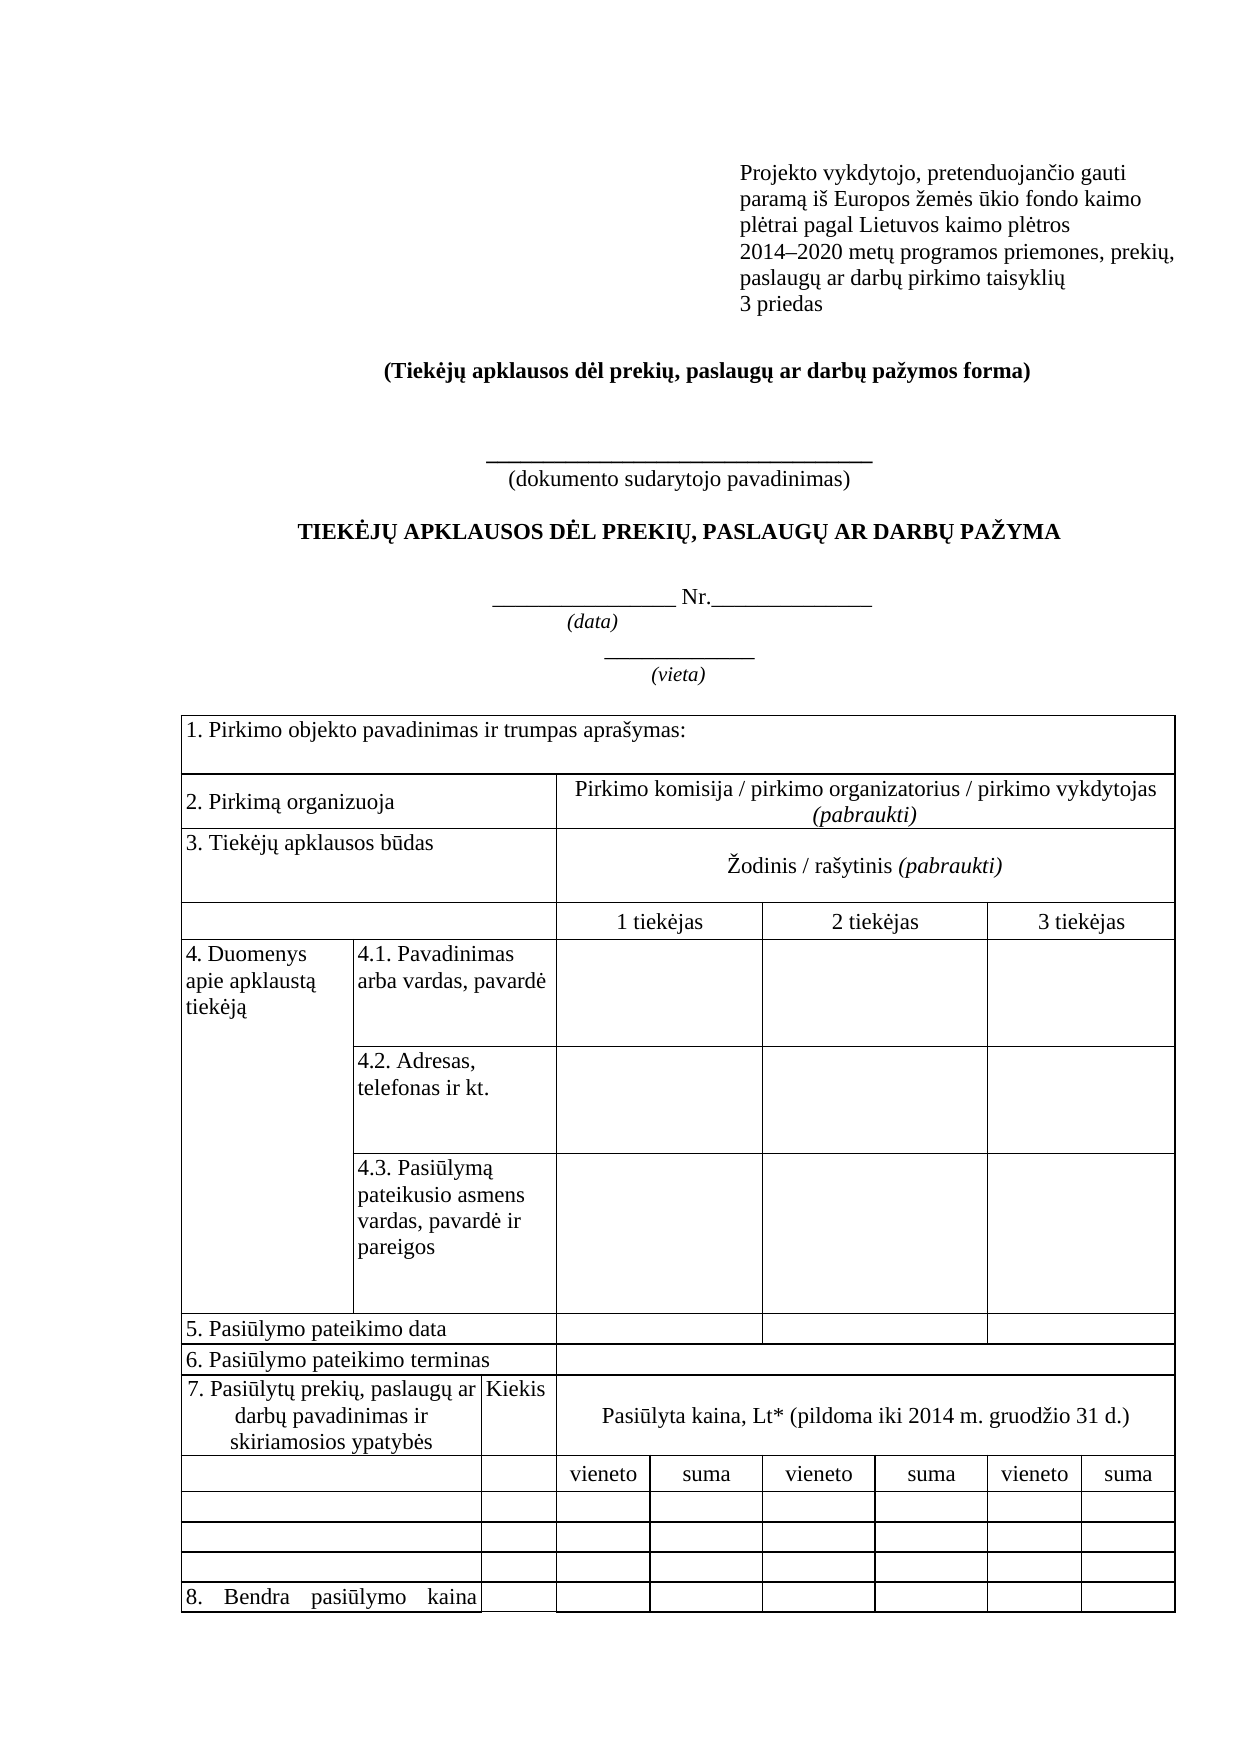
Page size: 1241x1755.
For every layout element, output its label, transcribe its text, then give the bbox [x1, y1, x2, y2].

table_cell [557, 1583, 649, 1611]
table_cell vieneto [988, 1456, 1081, 1491]
table_cell [557, 1345, 1174, 1374]
table_cell Žodinis / rašytinis (pabraukti) [557, 829, 1174, 902]
table_cell [876, 1492, 987, 1521]
table_cell [988, 1047, 1174, 1153]
table_cell [763, 1047, 987, 1153]
text ____________ [177, 633, 1181, 662]
table_cell [876, 1583, 987, 1611]
table_cell [988, 1523, 1081, 1551]
table_cell [988, 1314, 1174, 1343]
table_cell [557, 1154, 762, 1312]
text 3 priedas [739, 290, 1181, 317]
table_cell 4. Duomenys apie apklaustą tiekėją [182, 940, 353, 1046]
table_cell 3. Tiekėjų apklausos būdas [182, 829, 556, 902]
text Projekto vykdytojo, pretenduojančio gauti paramą iš Europos žemės ūkio fondo kaimo plėtrai pagal Lietuvos kaimo plėtros 2014–2020 metų programos priemones, prekių, paslaugų ar darbų pirkimo taisyklių [739, 159, 1181, 290]
table_cell [988, 1492, 1081, 1521]
table_cell [482, 1583, 556, 1611]
table_cell [1082, 1523, 1174, 1551]
text ________________ Nr.______________ [177, 583, 1181, 609]
table_cell [763, 1154, 987, 1312]
table_cell [651, 1523, 762, 1551]
table_cell [763, 1492, 874, 1521]
table_cell [763, 1314, 987, 1343]
table_cell 4.2. Adresas, telefonas ir kt. [354, 1047, 556, 1153]
table_cell [651, 1492, 762, 1521]
table_cell Pasiūlyta kaina, Lt* (pildoma iki 2014 m. gruodžio 31 d.) [557, 1376, 1174, 1454]
table_cell [482, 1523, 556, 1551]
table_cell [557, 940, 762, 1046]
table_cell 6. Pasiūlymo pateikimo terminas [182, 1345, 556, 1374]
table_cell [1082, 1583, 1174, 1611]
table_cell 8. Bendra pasiūlymo kaina [182, 1583, 481, 1611]
table_cell 2. Pirkimą organizuoja [182, 775, 556, 827]
table_cell vieneto [763, 1456, 874, 1491]
table_cell Kiekis [482, 1376, 556, 1454]
table_cell 1 tiekėjas [557, 903, 762, 939]
table_cell [651, 1553, 762, 1581]
text (Tiekėjų apklausos dėl prekių, paslaugų ar darbų pažymos forma) [233, 357, 1181, 384]
text (data) [177, 609, 1181, 633]
table_cell 4.1. Pavadinimas arba vardas, pavardė [354, 940, 556, 1046]
table_cell suma [1082, 1456, 1174, 1491]
table_cell suma [651, 1456, 762, 1491]
table_cell [763, 1583, 874, 1611]
table_cell [182, 1492, 481, 1521]
table_cell [988, 1583, 1081, 1611]
table_cell [482, 1553, 556, 1581]
table_cell [557, 1492, 649, 1521]
table_cell [988, 940, 1174, 1046]
table_cell vieneto [557, 1456, 649, 1491]
table_cell [763, 1553, 874, 1581]
table_cell [182, 903, 556, 939]
table_cell [651, 1583, 762, 1611]
table_cell [988, 1154, 1174, 1312]
table_cell 4.3. Pasiūlymą pateikusio asmens vardas, pavardė ir pareigos [354, 1154, 556, 1312]
table_cell 3 tiekėjas [988, 903, 1174, 939]
text __________________________________ [177, 439, 1181, 465]
table_cell [182, 1523, 481, 1551]
table_cell [876, 1553, 987, 1581]
table_cell [1082, 1492, 1174, 1521]
table_cell [1082, 1553, 1174, 1581]
table_cell [182, 1153, 353, 1312]
table_cell [876, 1523, 987, 1551]
table_cell [557, 1047, 762, 1153]
table_cell [557, 1553, 649, 1581]
table_cell 2 tiekėjas [763, 903, 987, 939]
table_header 1. Pirkimo objekto pavadinimas ir trumpas aprašymas: [182, 716, 1174, 773]
table_cell 5. Pasiūlymo pateikimo data [182, 1314, 556, 1343]
text TIEKĖJŲ APKLAUSOS DĖL PREKIŲ, PASLAUGŲ AR DARBŲ PAŽYMA [177, 518, 1181, 544]
table_cell [482, 1492, 556, 1521]
table_cell Pirkimo komisija / pirkimo organizatorius / pirkimo vykdytojas (pabraukti) [557, 775, 1174, 827]
table_cell [182, 1456, 481, 1491]
table_cell [988, 1553, 1081, 1581]
table_cell [763, 940, 987, 1046]
table_cell [482, 1456, 556, 1491]
table_cell [763, 1523, 874, 1551]
table_cell [557, 1314, 762, 1343]
text (dokumento sudarytojo pavadinimas) [177, 465, 1181, 492]
table_cell [557, 1523, 649, 1551]
table_cell [182, 1046, 353, 1153]
table_cell [182, 1553, 481, 1581]
table_cell suma [876, 1456, 987, 1491]
text (vieta) [177, 662, 1181, 686]
table_cell 7. Pasiūlytų prekių, paslaugų ar darbų pavadinimas ir skiriamosios ypatybės [182, 1376, 481, 1454]
